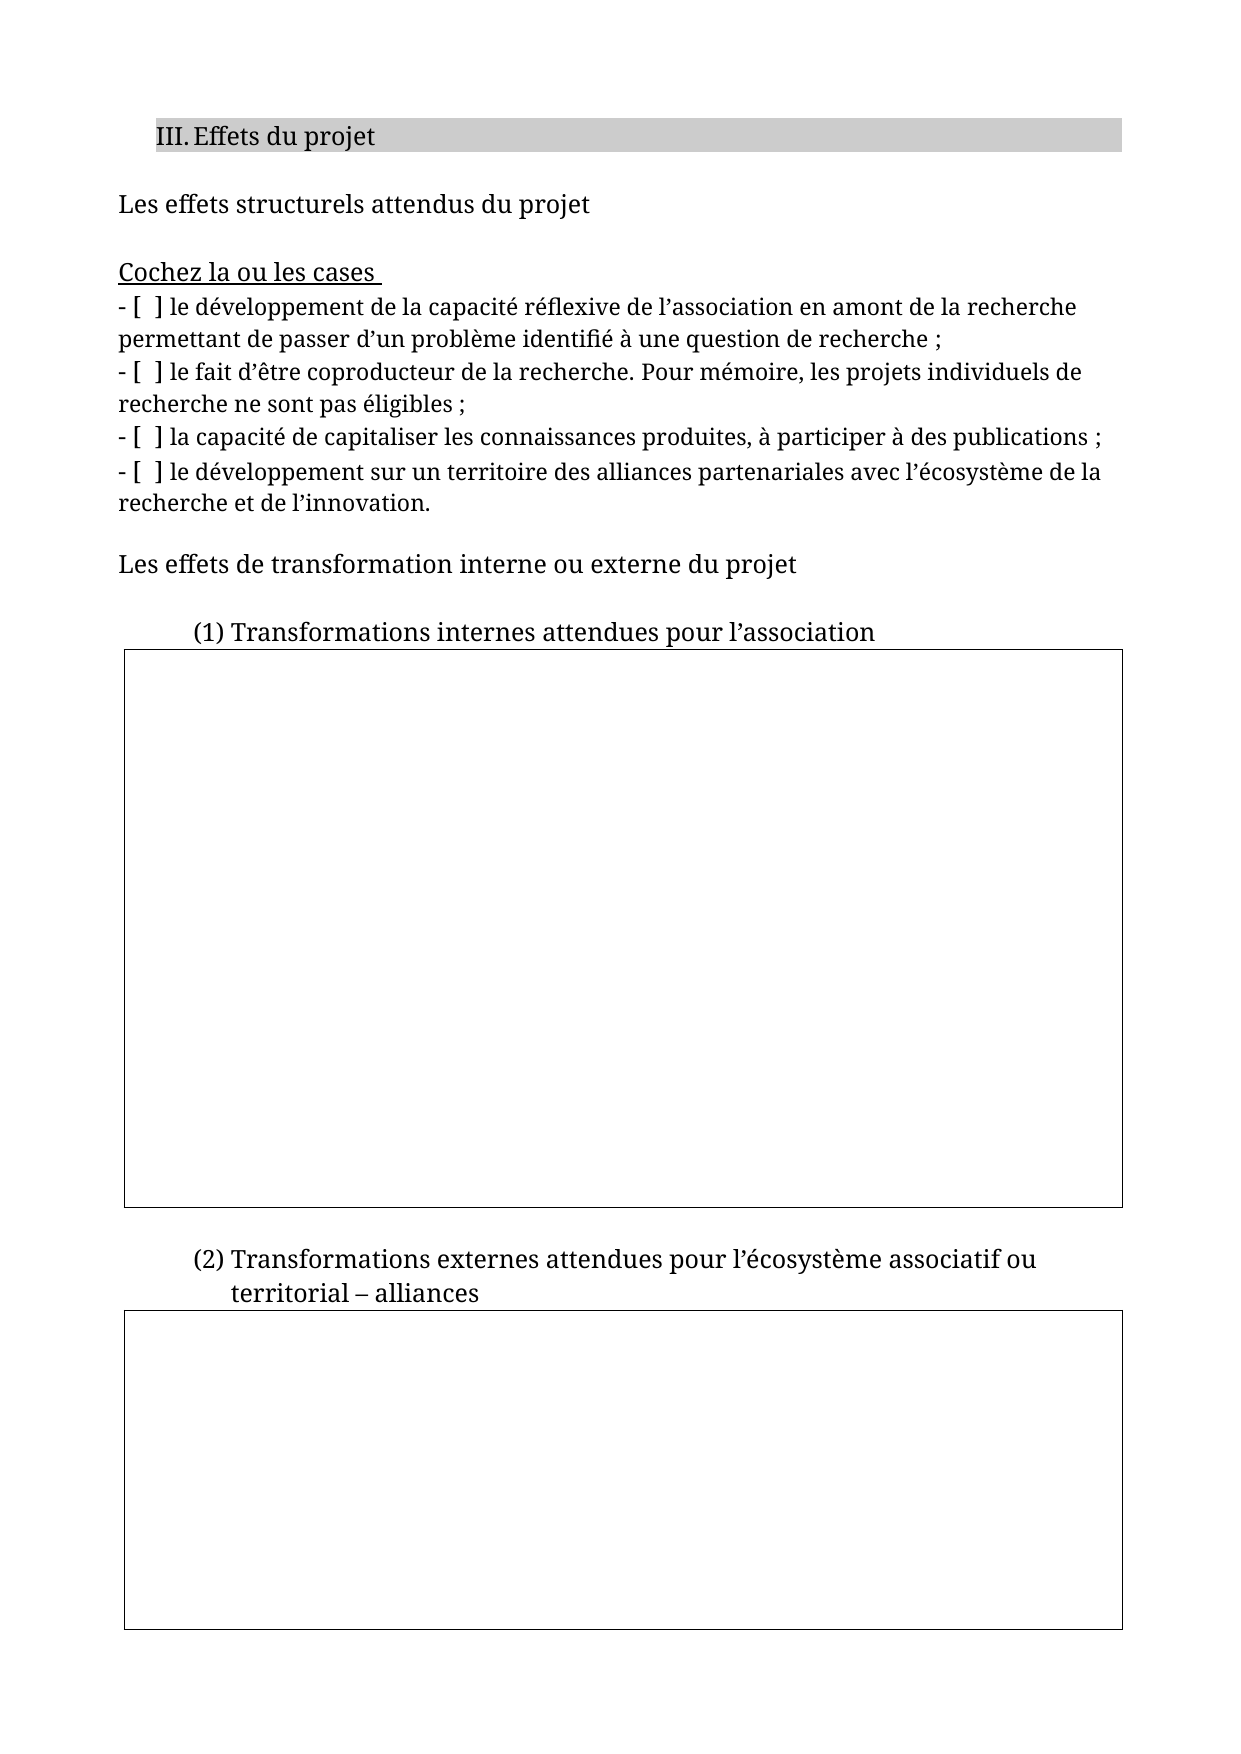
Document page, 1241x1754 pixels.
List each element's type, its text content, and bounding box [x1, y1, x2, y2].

list Effets du projet [156, 118, 1122, 152]
list - [ ] la capacité de capitaliser les connaissances produites, à participer à des publications ; [118, 419, 1122, 453]
list Transformations internes attendues pour l’association [193, 615, 1122, 649]
list Transformations externes attendues pour l’écosystème associatif ou territorial – alliances [193, 1242, 1122, 1310]
table_header [125, 1311, 1122, 1629]
list - [ ] le développement de la capacité réflexive de l’association en amont de la recherche permettant de passer d’un problème identifié à une question de recherche ; [118, 288, 1122, 354]
list - [ ] le développement sur un territoire des alliances partenariales avec l’écosystème de la recherche et de l’innovation. [118, 453, 1122, 518]
table_header [125, 650, 1122, 1207]
text Cochez la ou les cases [118, 254, 1122, 288]
text Les effets de transformation interne ou externe du projet [118, 547, 1122, 581]
text Les effets structurels attendus du projet [118, 186, 1122, 220]
list - [ ] le fait d’être coproducteur de la recherche. Pour mémoire, les projets individuels de recherche ne sont pas éligibles ; [118, 354, 1122, 419]
